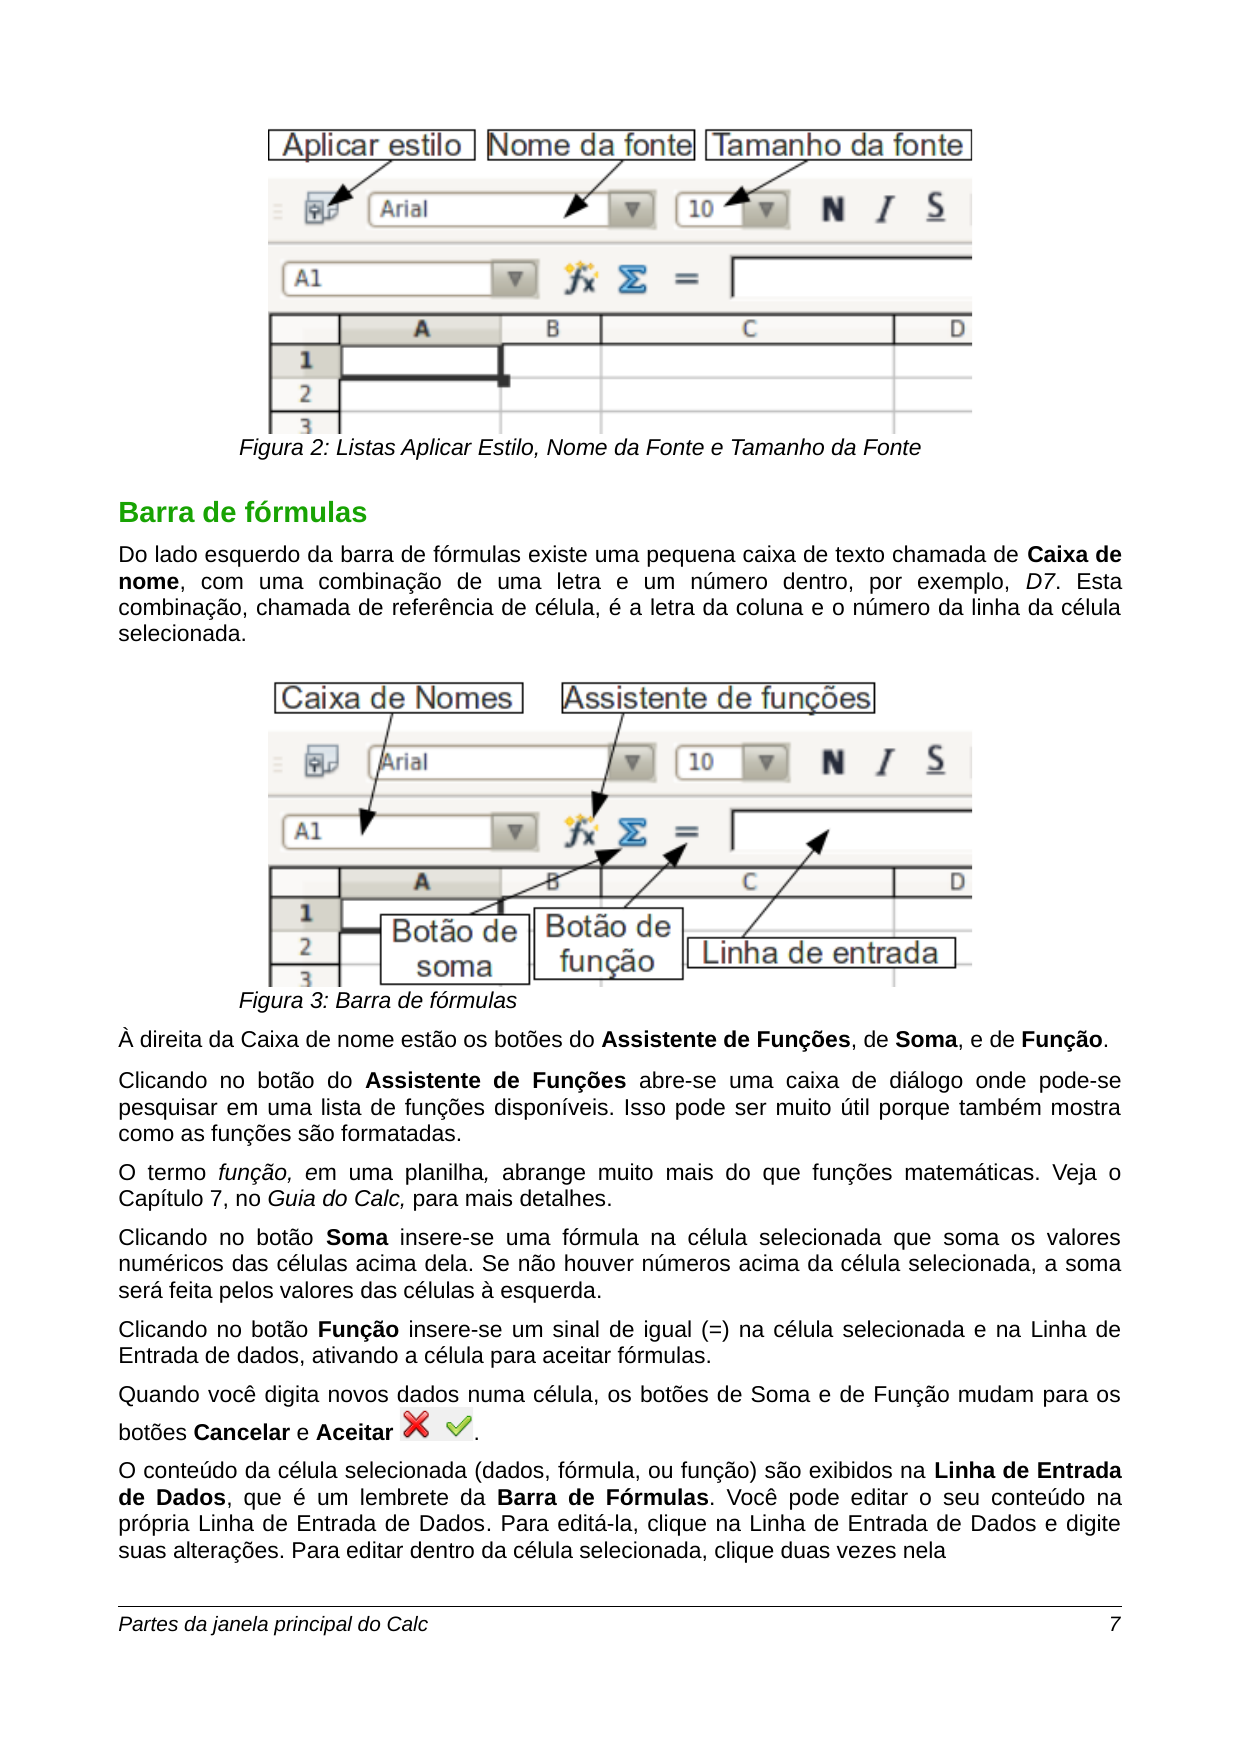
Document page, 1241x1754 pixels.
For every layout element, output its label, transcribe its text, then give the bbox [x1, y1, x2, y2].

text O termo função, em uma planilha, abrange muito mais do que funções matemáticas. Veja o Capítulo 7, no Guia do Calc, para mais detalhes. [118, 1159, 1122, 1211]
subtitle Barra de fórmulas [118, 495, 1122, 529]
text Clicando no botão do Assistente de Funções abre-se uma caixa de diálogo onde pode-se pesquisar em uma lista de funções disponíveis. Isso pode ser muito útil porque também mostra como as funções são formatadas. [118, 1067, 1122, 1146]
picture [399, 1407, 474, 1441]
text O conteúdo da célula selecionada (dados, fórmula, ou função) são exibidos na Linha de Entrada de Dados, que é um lembrete da Barra de Fórmulas. Você pode editar o seu conteúdo na própria Linha de Entrada de Dados. Para editá-la, clique na Linha de Entrada de Dados e digite suas alterações. Para editar dentro da célula selecionada, clique duas vezes nela [118, 1457, 1122, 1563]
text Do lado esquerdo da barra de fórmulas existe uma pequena caixa de texto chamada de Caixa de nome, com uma combinação de uma letra e um número dentro, por exemplo, D7. Esta combinação, chamada de referência de célula, é a letra da coluna e o número da linha da célula selecionada. [118, 541, 1122, 647]
text À direita da Caixa de nome estão os botões do Assistente de Funções, de Soma, e de Função. [118, 1026, 1122, 1052]
picture [268, 671, 973, 987]
text Figura 2: Listas Aplicar Estilo, Nome da Fonte e Tamanho da Fonte [239, 118, 1001, 460]
text Quando você digita novos dados numa célula, os botões de Soma e de Função mudam para os botões Cancelar e Aceitar . [118, 1381, 1122, 1445]
text Clicando no botão Soma insere-se uma fórmula na célula selecionada que soma os valores numéricos das células acima dela. Se não houver números acima da célula selecionada, a soma será feita pelos valores das células à esquerda. [118, 1224, 1122, 1303]
picture [268, 118, 973, 434]
text Figura 3: Barra de fórmulas [238, 672, 1002, 1013]
text Clicando no botão Função insere-se um sinal de igual (=) na célula selecionada e na Linha de Entrada de dados, ativando a célula para aceitar fórmulas. [118, 1316, 1122, 1368]
